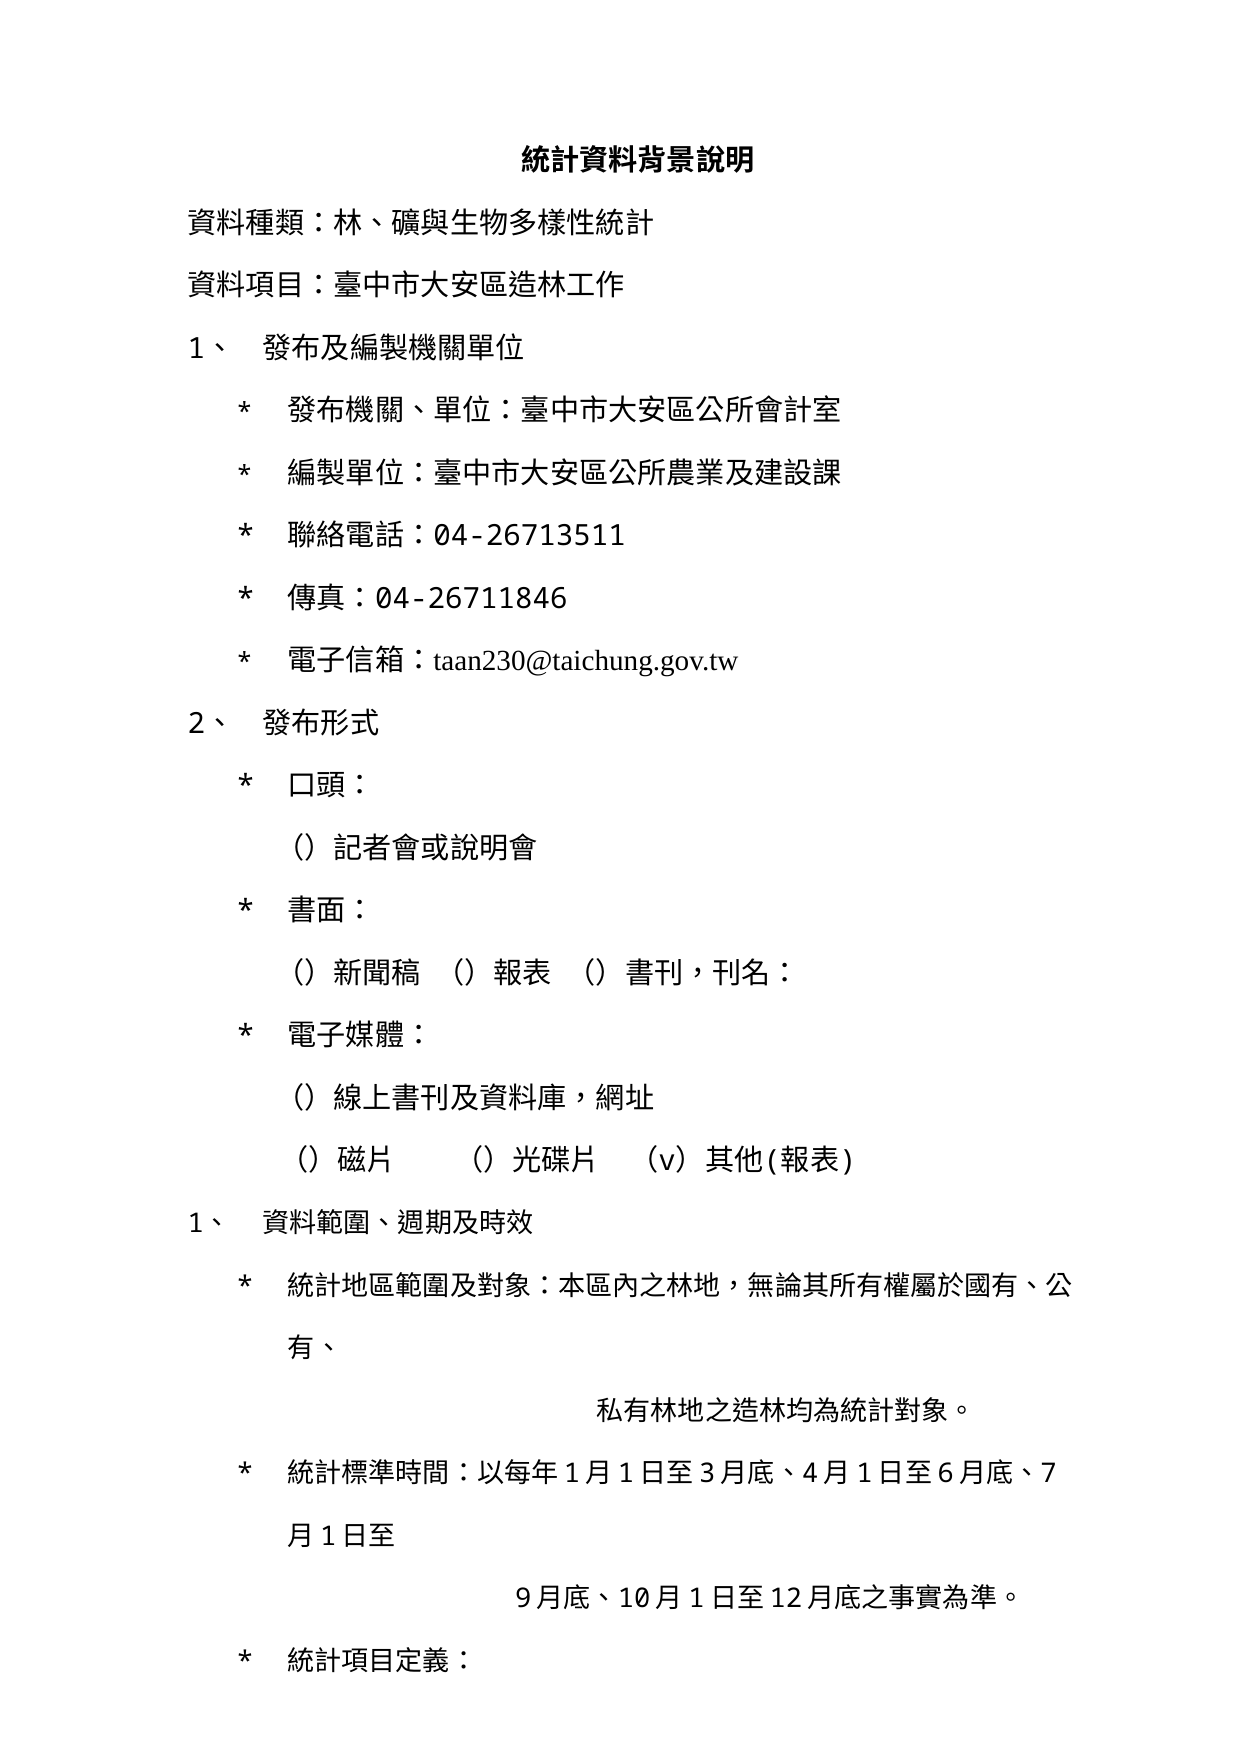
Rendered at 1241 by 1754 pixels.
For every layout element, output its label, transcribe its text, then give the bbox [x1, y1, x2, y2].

list 統計項目定義： [237, 1616, 1087, 1679]
list 統計標準時間：以每年1月1日至3月底、4月1日至6月底、7月1日至 9月底、10月1日至12月底之事實為準。 [237, 1429, 1087, 1616]
list 發布機關、單位：臺中市大安區公所會計室 [237, 366, 1087, 429]
text 資料項目：臺中市大安區造林工作 [187, 241, 1087, 304]
list 發布及編製機關單位 [187, 304, 1087, 366]
list 電子媒體： [237, 991, 1087, 1054]
list 傳真：04-26711846 [237, 554, 1087, 616]
text 統計資料背景說明 [187, 116, 1087, 179]
text （）新聞稿 （）報表 （）書刊，刊名： [187, 929, 1087, 991]
list 聯絡電話：04-26713511 [237, 491, 1087, 554]
list 電子信箱：taan230@taichung.gov.tw [237, 616, 1087, 679]
text 資料種類：林、礦與生物多樣性統計 [187, 179, 1087, 241]
list 編製單位：臺中市大安區公所農業及建設課 [237, 429, 1087, 491]
list 發布形式 [187, 679, 1087, 741]
text （）磁片 （）光碟片 （v）其他(報表) [250, 1116, 1087, 1179]
list 口頭： [237, 741, 1087, 804]
list 書面： [237, 866, 1087, 929]
text （）線上書刊及資料庫，網址 [275, 1054, 1087, 1116]
list 資料範圍、週期及時效 [187, 1179, 1087, 1241]
text （）記者會或說明會 [187, 804, 1087, 866]
list 統計地區範圍及對象：本區內之林地，無論其所有權屬於國有、公有、 私有林地之造林均為統計對象。 [237, 1241, 1087, 1429]
